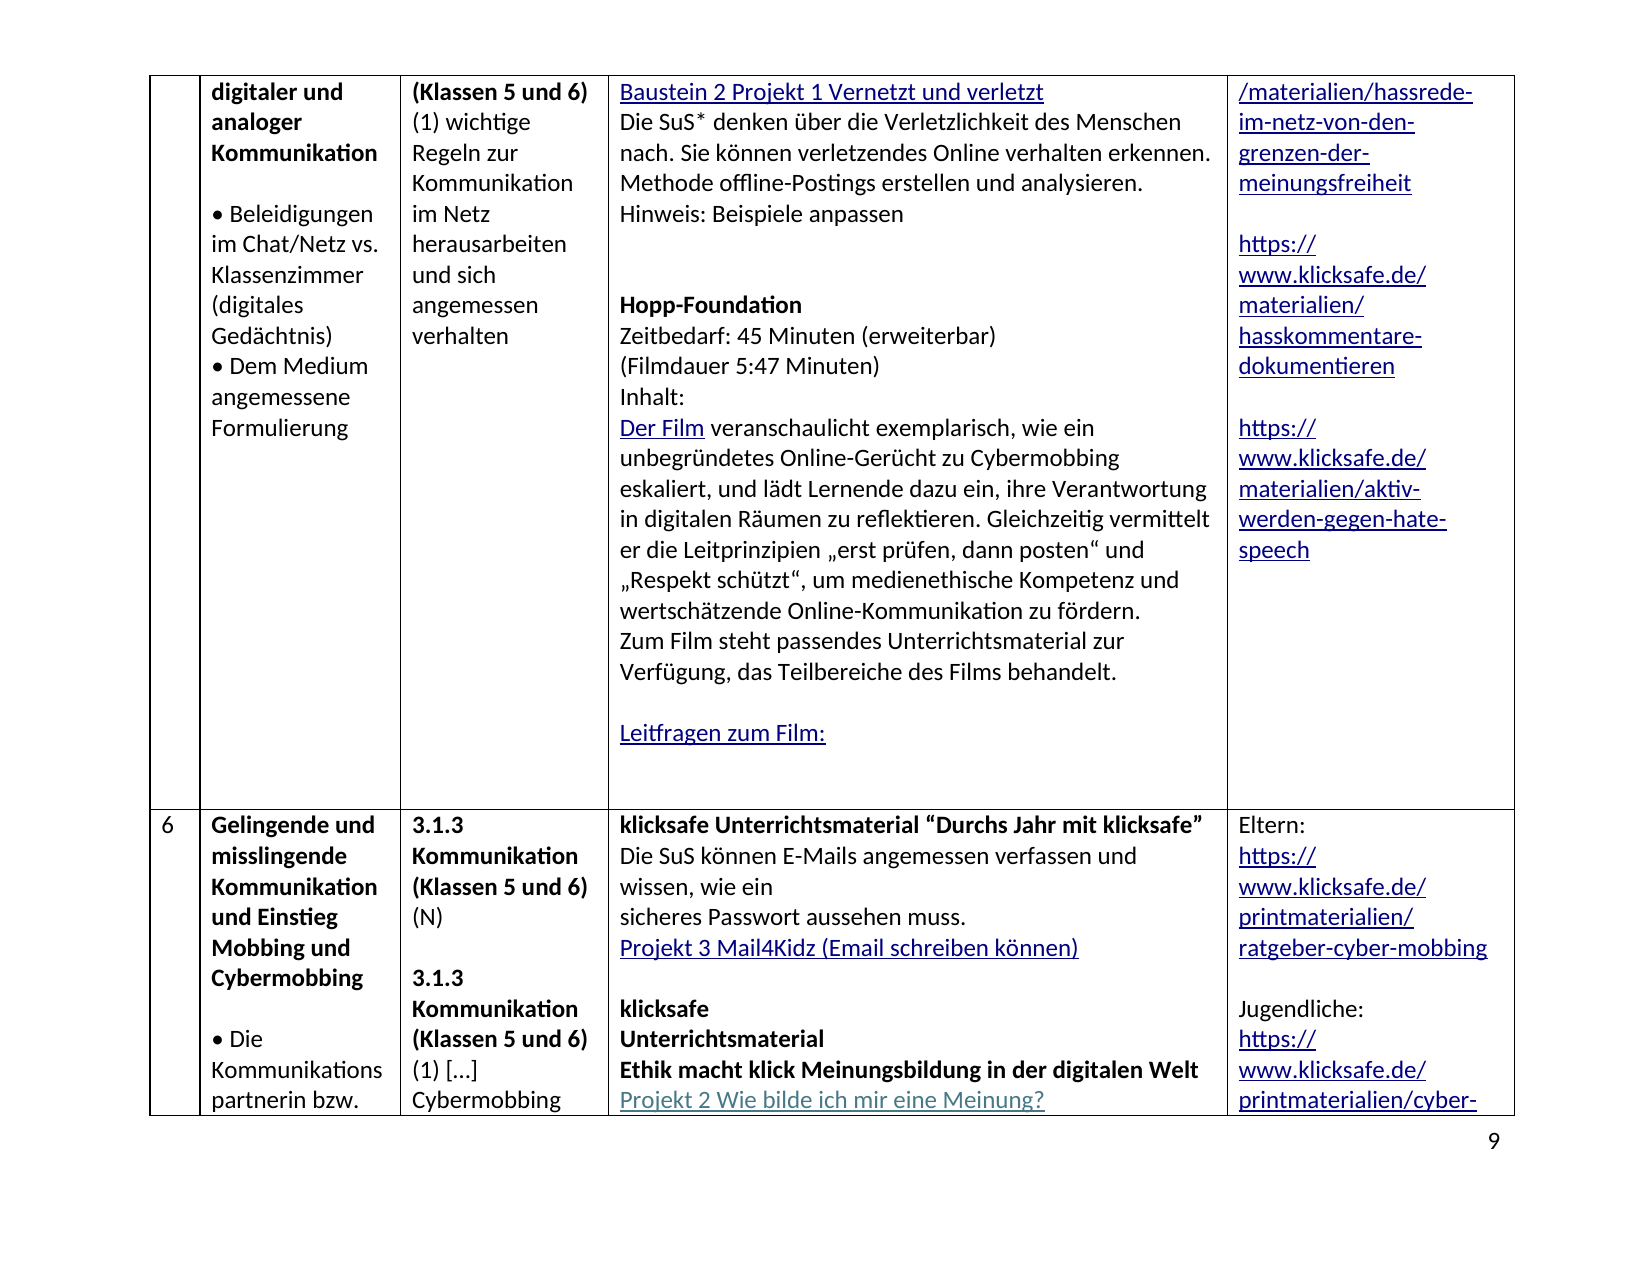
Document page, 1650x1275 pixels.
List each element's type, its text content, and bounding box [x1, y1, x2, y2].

table_cell digitaler und analoger Kommunikation • Beleidigungen im Chat/Netz vs. Klassenzimmer (digitales Gedächtnis) • Dem Medium angemessene Formulierung [201, 76, 400, 808]
table_cell Eltern: https://www.klicksafe.de/printmaterialien/ratgeber-cyber-mobbing Jugendliche: https://www.klicksafe.de/printmaterialien/cyber- [1228, 810, 1514, 1115]
table_cell (Klassen 5 und 6) (1) wichtige Regeln zur Kommunikation im Netz herausarbeiten und sich angemessen verhalten [401, 76, 608, 808]
table_cell 3.1.3 Kommunikation (Klassen 5 und 6) (N) 3.1.3 Kommunikation (Klassen 5 und 6) (1) […] Cybermobbing [401, 810, 608, 1115]
table_cell Gelingende und misslingende Kommunikation und Einstieg Mobbing und Cybermobbing • Die Kommunikationspartnerin bzw. [201, 810, 400, 1115]
table_cell 6 [151, 810, 199, 1115]
table_cell /materialien/hassrede-im-netz-von-den-grenzen-der-meinungsfreiheit https://www.klicksafe.de/materialien/hasskommentare-dokumentieren https://www.klicksafe.de/materialien/aktiv-werden-gegen-hate-speech [1228, 76, 1514, 808]
table_cell klicksafe Unterrichtsmaterial “Durchs Jahr mit klicksafe” Die SuS können E-Mails angemessen verfassen und wissen, wie ein sicheres Passwort aussehen muss. Projekt 3 Mail4Kidz (Email schreiben können) klicksafe Unterrichtsmaterial Ethik macht klick Meinungsbildung in der digitalen Welt Projekt 2 Wie bilde ich mir eine Meinung? [609, 810, 1227, 1115]
table_cell [151, 76, 199, 808]
table_cell Baustein 2 Projekt 1 Vernetzt und verletzt Die SuS* denken über die Verletzlichkeit des Menschen nach. Sie können verletzendes Online verhalten erkennen. Methode offline-Postings erstellen und analysieren. Hinweis: Beispiele anpassen Hopp-Foundation Zeitbedarf: 45 Minuten (erweiterbar) (Filmdauer 5:47 Minuten) Inhalt: Der Film veranschaulicht exemplarisch, wie ein unbegründetes Online-Gerücht zu Cybermobbing eskaliert, und lädt Lernende dazu ein, ihre Verantwortung in digitalen Räumen zu reflektieren. Gleichzeitig vermittelt er die Leitprinzipien „erst prüfen, dann posten“ und „Respekt schützt“, um medienethische Kompetenz und wertschätzende Online-Kommunikation zu fördern. Zum Film steht passendes Unterrichtsmaterial zur Verfügung, das Teilbereiche des Films behandelt. Leitfragen zum Film: [609, 76, 1227, 808]
